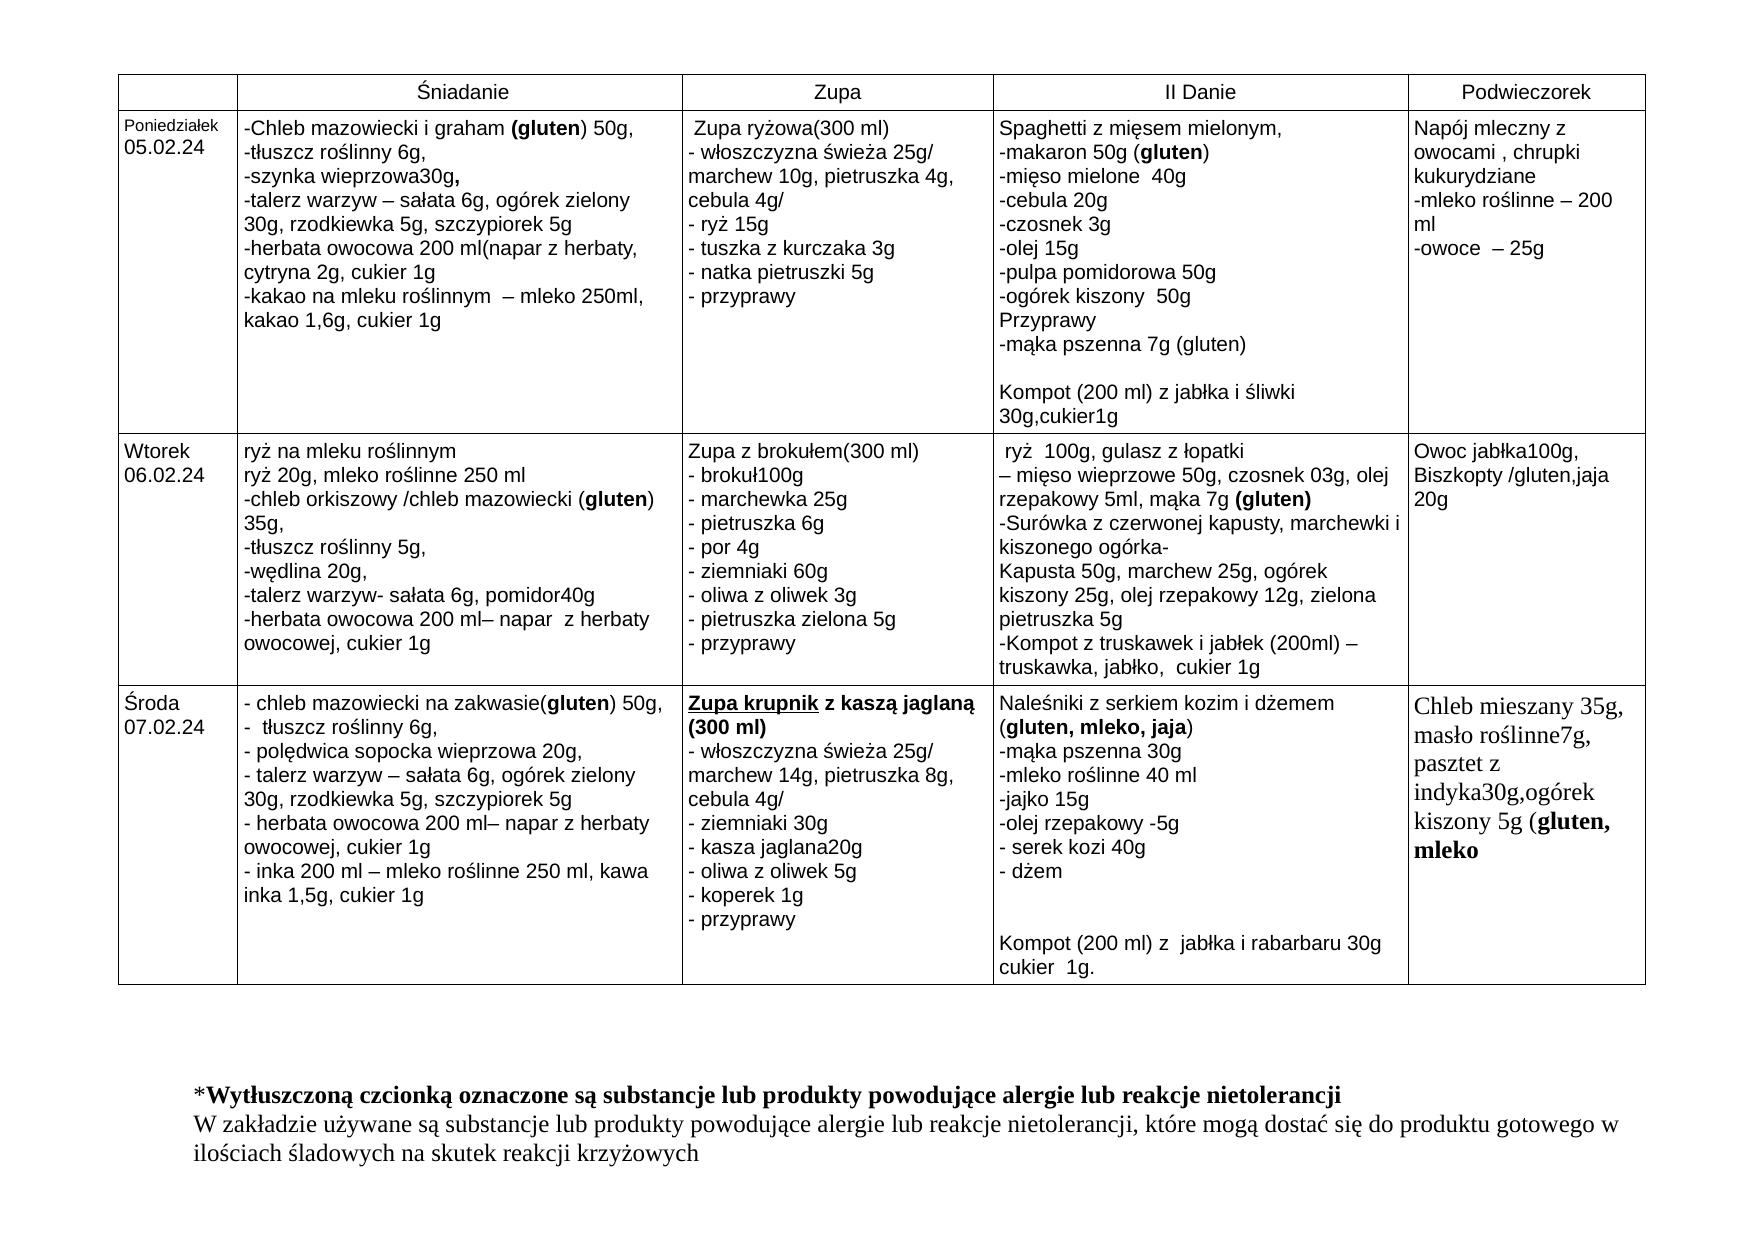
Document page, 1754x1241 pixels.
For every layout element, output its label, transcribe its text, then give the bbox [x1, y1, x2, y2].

table_cell Poniedziałek 05.02.24 [119, 111, 237, 433]
table_cell Chleb mieszany 35g, masło roślinne7g, pasztet z indyka30g,ogórek kiszony 5g (gluten, mleko [1409, 686, 1645, 984]
table_header II Danie [994, 75, 1408, 110]
table_cell Owoc jabłka100g, Biszkopty /gluten,jaja 20g [1409, 434, 1645, 685]
table_cell Napój mleczny z owocami , chrupki kukurydziane -mleko roślinne – 200 ml -owoce – 25g [1409, 111, 1645, 433]
table_cell Zupa z brokułem(300 ml) - brokuł100g - marchewka 25g - pietruszka 6g - por 4g - ziemniaki 60g - oliwa z oliwek 3g - pietruszka zielona 5g - przyprawy [683, 434, 993, 685]
table_cell -Chleb mazowiecki i graham (gluten) 50g, -tłuszcz roślinny 6g, -szynka wieprzowa30g, -talerz warzyw – sałata 6g, ogórek zielony 30g, rzodkiewka 5g, szczypiorek 5g -herbata owocowa 200 ml(napar z herbaty, cytryna 2g, cukier 1g -kakao na mleku roślinnym – mleko 250ml, kakao 1,6g, cukier 1g [238, 111, 682, 433]
table_cell ryż 100g, gulasz z łopatki – mięso wieprzowe 50g, czosnek 03g, olej rzepakowy 5ml, mąka 7g (gluten) -Surówka z czerwonej kapusty, marchewki i kiszonego ogórka- Kapusta 50g, marchew 25g, ogórek kiszony 25g, olej rzepakowy 12g, zielona pietruszka 5g -Kompot z truskawek i jabłek (200ml) – truskawka, jabłko, cukier 1g [994, 434, 1408, 685]
table_cell - chleb mazowiecki na zakwasie(gluten) 50g, - tłuszcz roślinny 6g, - polędwica sopocka wieprzowa 20g, - talerz warzyw – sałata 6g, ogórek zielony 30g, rzodkiewka 5g, szczypiorek 5g - herbata owocowa 200 ml– napar z herbaty owocowej, cukier 1g - inka 200 ml – mleko roślinne 250 ml, kawa inka 1,5g, cukier 1g [238, 686, 682, 984]
table_cell Środa 07.02.24 [119, 686, 237, 984]
table_cell Naleśniki z serkiem kozim i dżemem (gluten, mleko, jaja) -mąka pszenna 30g -mleko roślinne 40 ml -jajko 15g -olej rzepakowy -5g - serek kozi 40g - dżem Kompot (200 ml) z jabłka i rabarbaru 30g cukier 1g. [994, 686, 1408, 984]
table_header Podwieczorek [1409, 75, 1645, 110]
table_header Śniadanie [238, 75, 682, 110]
table_header [119, 75, 237, 110]
table_cell Spaghetti z mięsem mielonym, -makaron 50g (gluten) -mięso mielone 40g -cebula 20g -czosnek 3g -olej 15g -pulpa pomidorowa 50g -ogórek kiszony 50g Przyprawy -mąka pszenna 7g (gluten) Kompot (200 ml) z jabłka i śliwki 30g,cukier1g [994, 111, 1408, 433]
table_cell Wtorek 06.02.24 [119, 434, 237, 685]
table_cell Zupa krupnik z kaszą jaglaną (300 ml) - włoszczyzna świeża 25g/ marchew 14g, pietruszka 8g, cebula 4g/ - ziemniaki 30g - kasza jaglana20g - oliwa z oliwek 5g - koperek 1g - przyprawy [683, 686, 993, 984]
table_header Zupa [683, 75, 993, 110]
table_cell Zupa ryżowa(300 ml) - włoszczyzna świeża 25g/ marchew 10g, pietruszka 4g, cebula 4g/ - ryż 15g - tuszka z kurczaka 3g - natka pietruszki 5g - przyprawy [683, 111, 993, 433]
table_cell ryż na mleku roślinnym ryż 20g, mleko roślinne 250 ml -chleb orkiszowy /chleb mazowiecki (gluten) 35g, -tłuszcz roślinny 5g, -wędlina 20g, -talerz warzyw- sałata 6g, pomidor40g -herbata owocowa 200 ml– napar z herbaty owocowej, cukier 1g [238, 434, 682, 685]
